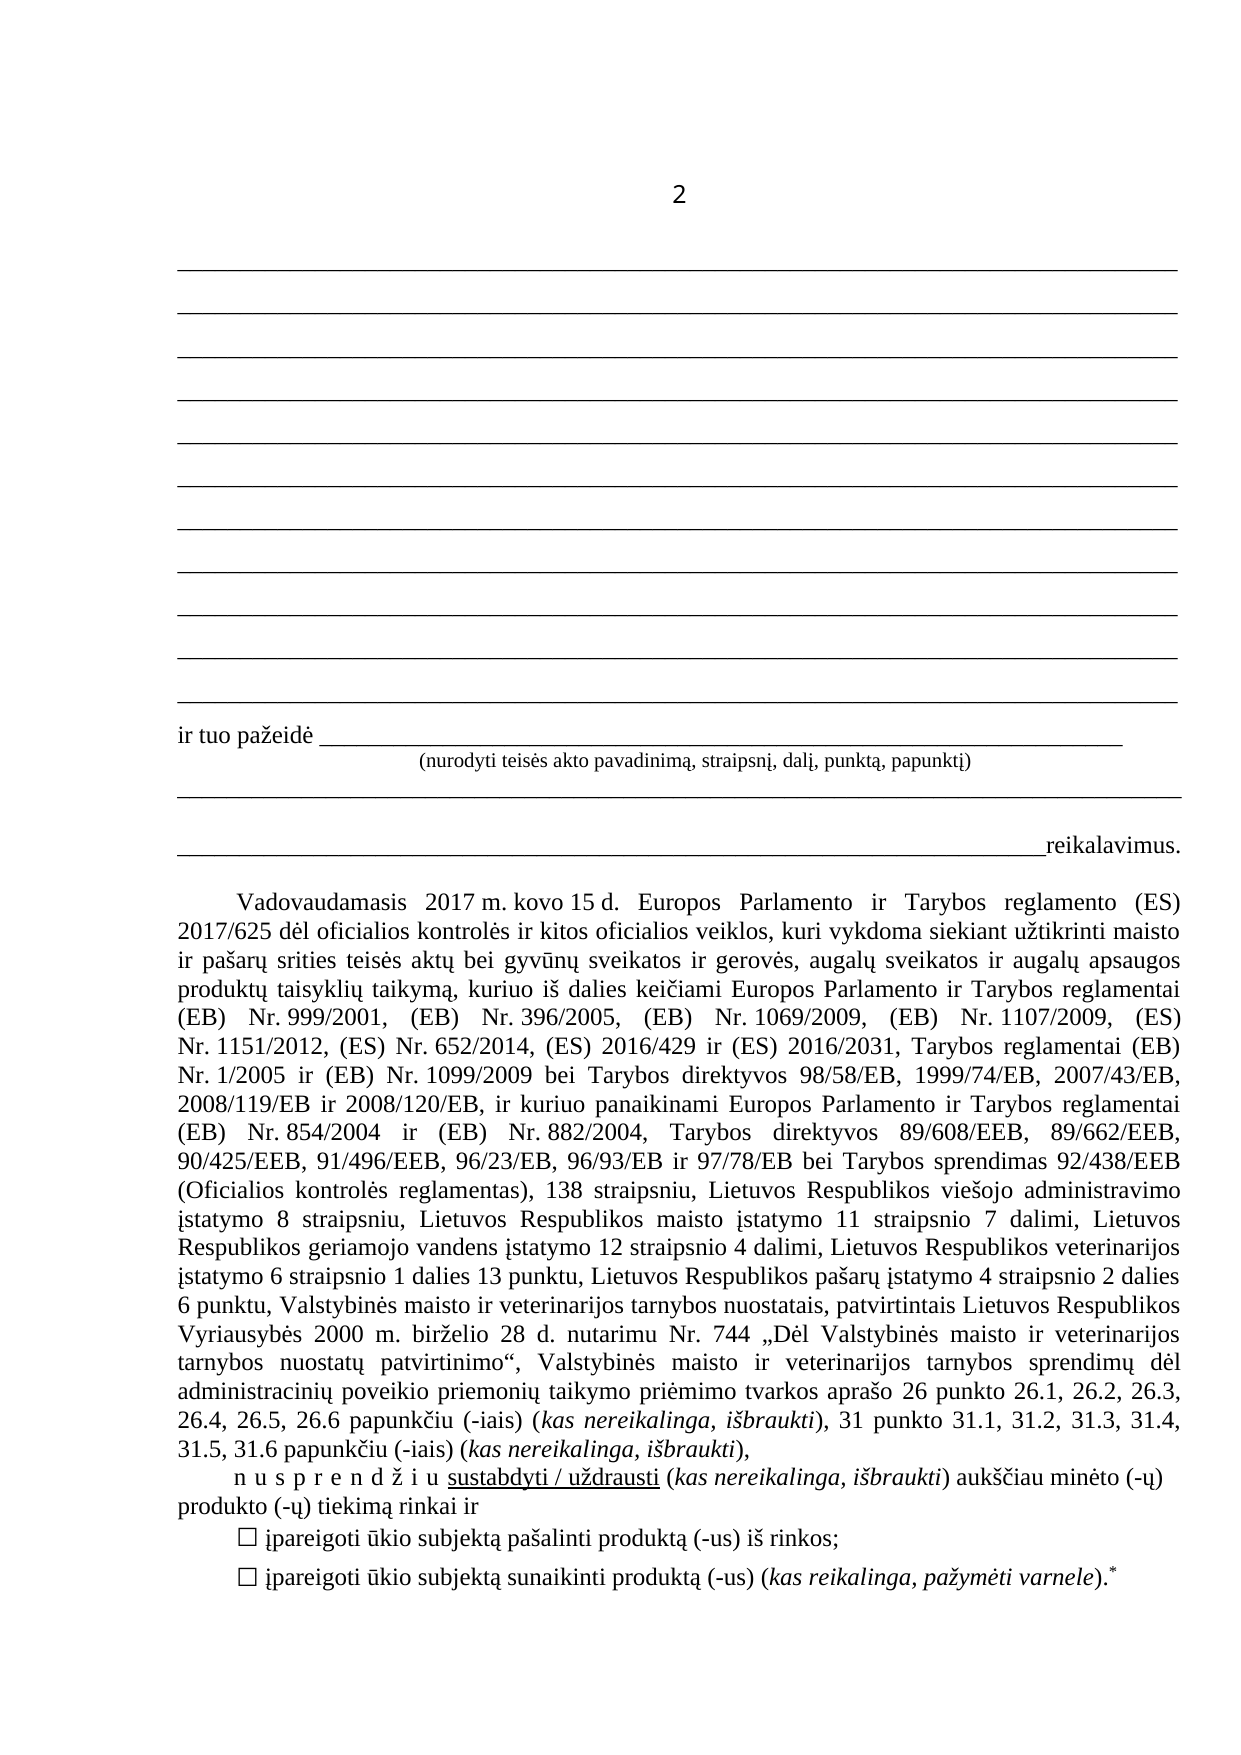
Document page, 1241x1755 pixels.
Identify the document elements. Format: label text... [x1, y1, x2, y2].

text reikalavimus. [177, 830, 1181, 859]
text ________________________________________________________________________________ [177, 633, 1181, 662]
text ☐ įpareigoti ūkio subjektą sunaikinti produktą (-us) (kas reikalinga, pažymėti varnele).* [177, 1559, 1181, 1593]
text nusprendžiusustabdyti / uždrausti (kas nereikalinga, išbraukti) aukščiau minėto (-ų) produkto (-ų) tiekimą rinkai ir [177, 1462, 1181, 1520]
text ________________________________________________________________________________ [177, 288, 1181, 317]
text ________________________________________________________________________________ [177, 375, 1181, 403]
text ________________________________________________________________________________ [177, 418, 1181, 447]
text ________________________________________________________________________________ [177, 245, 1181, 274]
text ________________________________________________________________________________ [177, 547, 1181, 576]
text ________________________________________________________________________________ [177, 590, 1181, 619]
text ________________________________________________________________________________ [177, 677, 1181, 705]
text Vadovaudamasis 2017 m. kovo 15 d. Europos Parlamento ir Tarybos reglamento (ES) 2017/625 dėl oficialios kontrolės ir kitos oficialios veiklos, kuri vykdoma siekiant užtikrinti maisto ir pašarų srities teisės aktų bei gyvūnų sveikatos ir gerovės, augalų sveikatos ir augalų apsaugos produktų taisyklių taikymą, kuriuo iš dalies keičiami Europos Parlamento ir Tarybos reglamentai (EB) Nr. 999/2001, (EB) Nr. 396/2005, (EB) Nr. 1069/2009, (EB) Nr. 1107/2009, (ES) Nr. 1151/2012, (ES) Nr. 652/2014, (ES) 2016/429 ir (ES) 2016/2031, Tarybos reglamentai (EB) Nr. 1/2005 ir (EB) Nr. 1099/2009 bei Tarybos direktyvos 98/58/EB, 1999/74/EB, 2007/43/EB, 2008/119/EB ir 2008/120/EB, ir kuriuo panaikinami Europos Parlamento ir Tarybos reglamentai (EB) Nr. 854/2004 ir (EB) Nr. 882/2004, Tarybos direktyvos 89/608/EEB, 89/662/EEB, 90/425/EEB, 91/496/EEB, 96/23/EB, 96/93/EB ir 97/78/EB bei Tarybos sprendimas 92/438/EEB (Oficialios kontrolės reglamentas), 138 straipsniu, Lietuvos Respublikos viešojo administravimo įstatymo 8 straipsniu, Lietuvos Respublikos maisto įstatymo 11 straipsnio 7 dalimi, Lietuvos Respublikos geriamojo vandens įstatymo 12 straipsnio 4 dalimi, Lietuvos Respublikos veterinarijos įstatymo 6 straipsnio 1 dalies 13 punktu, Lietuvos Respublikos pašarų įstatymo 4 straipsnio 2 dalies 6 punktu, Valstybinės maisto ir veterinarijos tarnybos nuostatais, patvirtintais Lietuvos Respublikos Vyriausybės 2000 m. birželio 28 d. nutarimu Nr. 744 „Dėl Valstybinės maisto ir veterinarijos tarnybos nuostatų patvirtinimo“, Valstybinės maisto ir veterinarijos tarnybos sprendimų dėl administracinių poveikio priemonių taikymo priėmimo tvarkos aprašo 26 punkto 26.1, 26.2, 26.3, 26.4, 26.5, 26.6 papunkčiu (-iais) (kas nereikalinga, išbraukti), 31 punkto 31.1, 31.2, 31.3, 31.4, 31.5, 31.6 papunkčiu (-iais) (kas nereikalinga, išbraukti), [177, 887, 1181, 1462]
text ________________________________________________________________________________ [177, 332, 1181, 360]
text ________________________________________________________________________________ [177, 461, 1181, 490]
text ________________________________________________________________________________ [177, 504, 1181, 533]
text ir tuo pažeidė [177, 720, 1181, 748]
text ☐ įpareigoti ūkio subjektą pašalinti produktą (-us) iš rinkos; [177, 1520, 1181, 1554]
text (nurodyti teisės akto pavadinimą, straipsnį, dalį, punktą, papunktį) [177, 748, 1181, 772]
